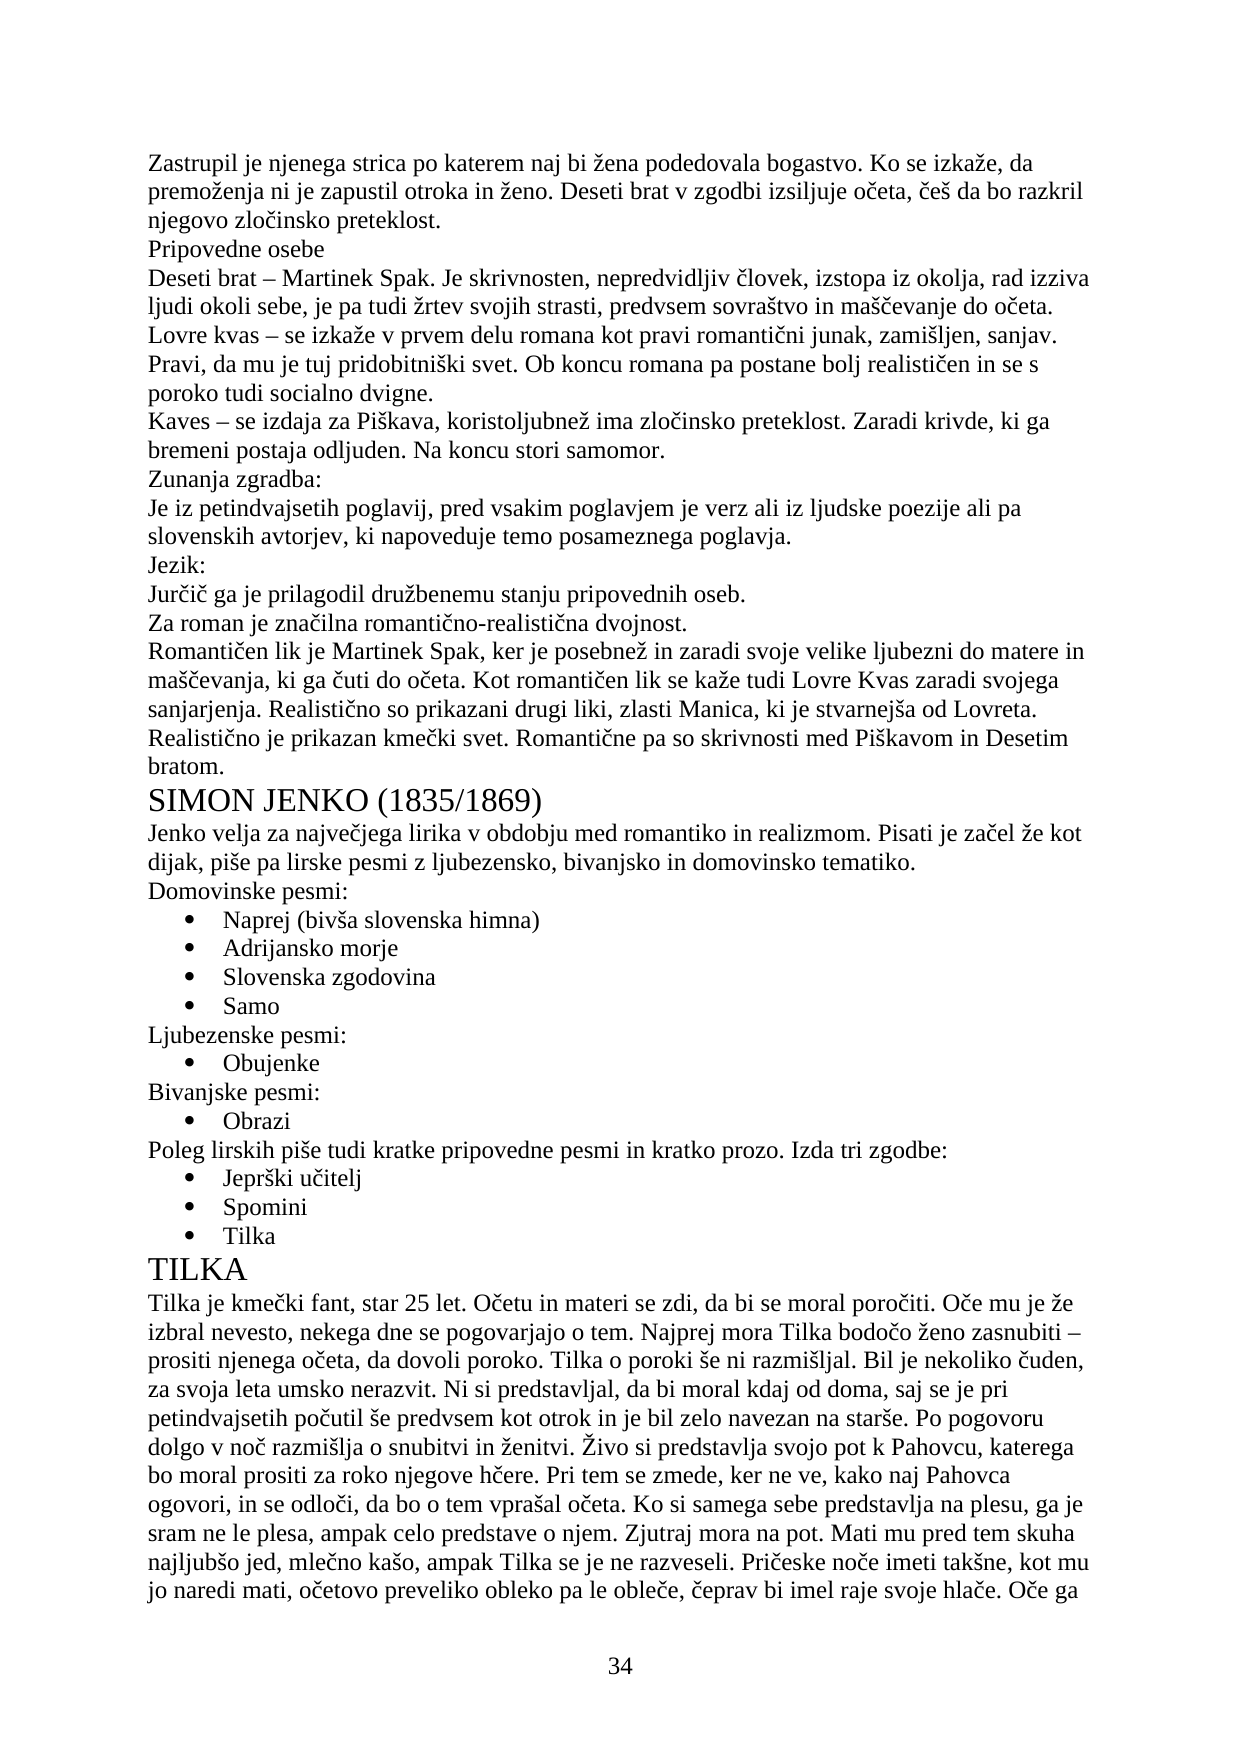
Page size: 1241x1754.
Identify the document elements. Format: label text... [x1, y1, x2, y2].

text Romantičen lik je Martinek Spak, ker je posebnež in zaradi svoje velike ljubezni do matere in maščevanja, ki ga čuti do očeta. Kot romantičen lik se kaže tudi Lovre Kvas zaradi svojega sanjarjenja. Realistično so prikazani drugi liki, zlasti Manica, ki je stvarnejša od Lovreta. Realistično je prikazan kmečki svet. Romantične pa so skrivnosti med Piškavom in Desetim bratom. [148, 636, 1093, 780]
text Jurčič ga je prilagodil družbenemu stanju pripovednih oseb. [148, 579, 1093, 608]
list Jeprški učitelj [185, 1163, 1093, 1192]
text Pripovedne osebe [148, 234, 1093, 263]
list Adrijansko morje [185, 933, 1093, 962]
text Ljubezenske pesmi: [148, 1020, 1093, 1048]
text TILKA [148, 1250, 1093, 1288]
text SIMON JENKO (1835/1869) [148, 780, 1093, 818]
text Poleg lirskih piše tudi kratke pripovedne pesmi in kratko prozo. Izda tri zgodbe: [148, 1135, 1093, 1163]
list Slovenska zgodovina [185, 962, 1093, 991]
text Bivanjske pesmi: [148, 1077, 1093, 1106]
text Zunanja zgradba: [148, 464, 1093, 493]
text Deseti brat – Martinek Spak. Je skrivnosten, nepredvidljiv človek, izstopa iz okolja, rad izziva ljudi okoli sebe, je pa tudi žrtev svojih strasti, predvsem sovraštvo in maščevanje do očeta. [148, 263, 1093, 320]
text Domovinske pesmi: [148, 876, 1093, 905]
list Tilka [185, 1221, 1093, 1250]
text Kaves – se izdaja za Piškava, koristoljubnež ima zločinsko preteklost. Zaradi krivde, ki ga bremeni postaja odljuden. Na koncu stori samomor. [148, 406, 1093, 464]
list Spomini [185, 1192, 1093, 1221]
text Za roman je značilna romantično-realistična dvojnost. [148, 608, 1093, 636]
text Tilka je kmečki fant, star 25 let. Očetu in materi se zdi, da bi se moral poročiti. Oče mu je že izbral nevesto, nekega dne se pogovarjajo o tem. Najprej mora Tilka bodočo ženo zasnubiti – prositi njenega očeta, da dovoli poroko. Tilka o poroki še ni razmišljal. Bil je nekoliko čuden, za svoja leta umsko nerazvit. Ni si predstavljal, da bi moral kdaj od doma, saj se je pri petindvajsetih počutil še predvsem kot otrok in je bil zelo navezan na starše. Po pogovoru dolgo v noč razmišlja o snubitvi in ženitvi. Živo si predstavlja svojo pot k Pahovcu, katerega bo moral prositi za roko njegove hčere. Pri tem se zmede, ker ne ve, kako naj Pahovca ogovori, in se odloči, da bo o tem vprašal očeta. Ko si samega sebe predstavlja na plesu, ga je sram ne le plesa, ampak celo predstave o njem. Zjutraj mora na pot. Mati mu pred tem skuha najljubšo jed, mlečno kašo, ampak Tilka se je ne razveseli. Pričeske noče imeti takšne, kot mu jo naredi mati, očetovo preveliko obleko pa le obleče, čeprav bi imel raje svoje hlače. Oče ga [148, 1288, 1093, 1604]
list Samo [185, 991, 1093, 1020]
text Jezik: [148, 550, 1093, 579]
list Obrazi [185, 1106, 1093, 1135]
text Je iz petindvajsetih poglavij, pred vsakim poglavjem je verz ali iz ljudske poezije ali pa slovenskih avtorjev, ki napoveduje temo posameznega poglavja. [148, 493, 1093, 550]
list Naprej (bivša slovenska himna) [185, 905, 1093, 933]
text Lovre kvas – se izkaže v prvem delu romana kot pravi romantični junak, zamišljen, sanjav. Pravi, da mu je tuj pridobitniški svet. Ob koncu romana pa postane bolj realističen in se s poroko tudi socialno dvigne. [148, 320, 1093, 406]
list Obujenke [185, 1048, 1093, 1077]
text Jenko velja za največjega lirika v obdobju med romantiko in realizmom. Pisati je začel že kot dijak, piše pa lirske pesmi z ljubezensko, bivanjsko in domovinsko tematiko. [148, 818, 1093, 876]
text Zastrupil je njenega strica po katerem naj bi žena podedovala bogastvo. Ko se izkaže, da premoženja ni je zapustil otroka in ženo. Deseti brat v zgodbi izsiljuje očeta, češ da bo razkril njegovo zločinsko preteklost. [148, 148, 1093, 234]
